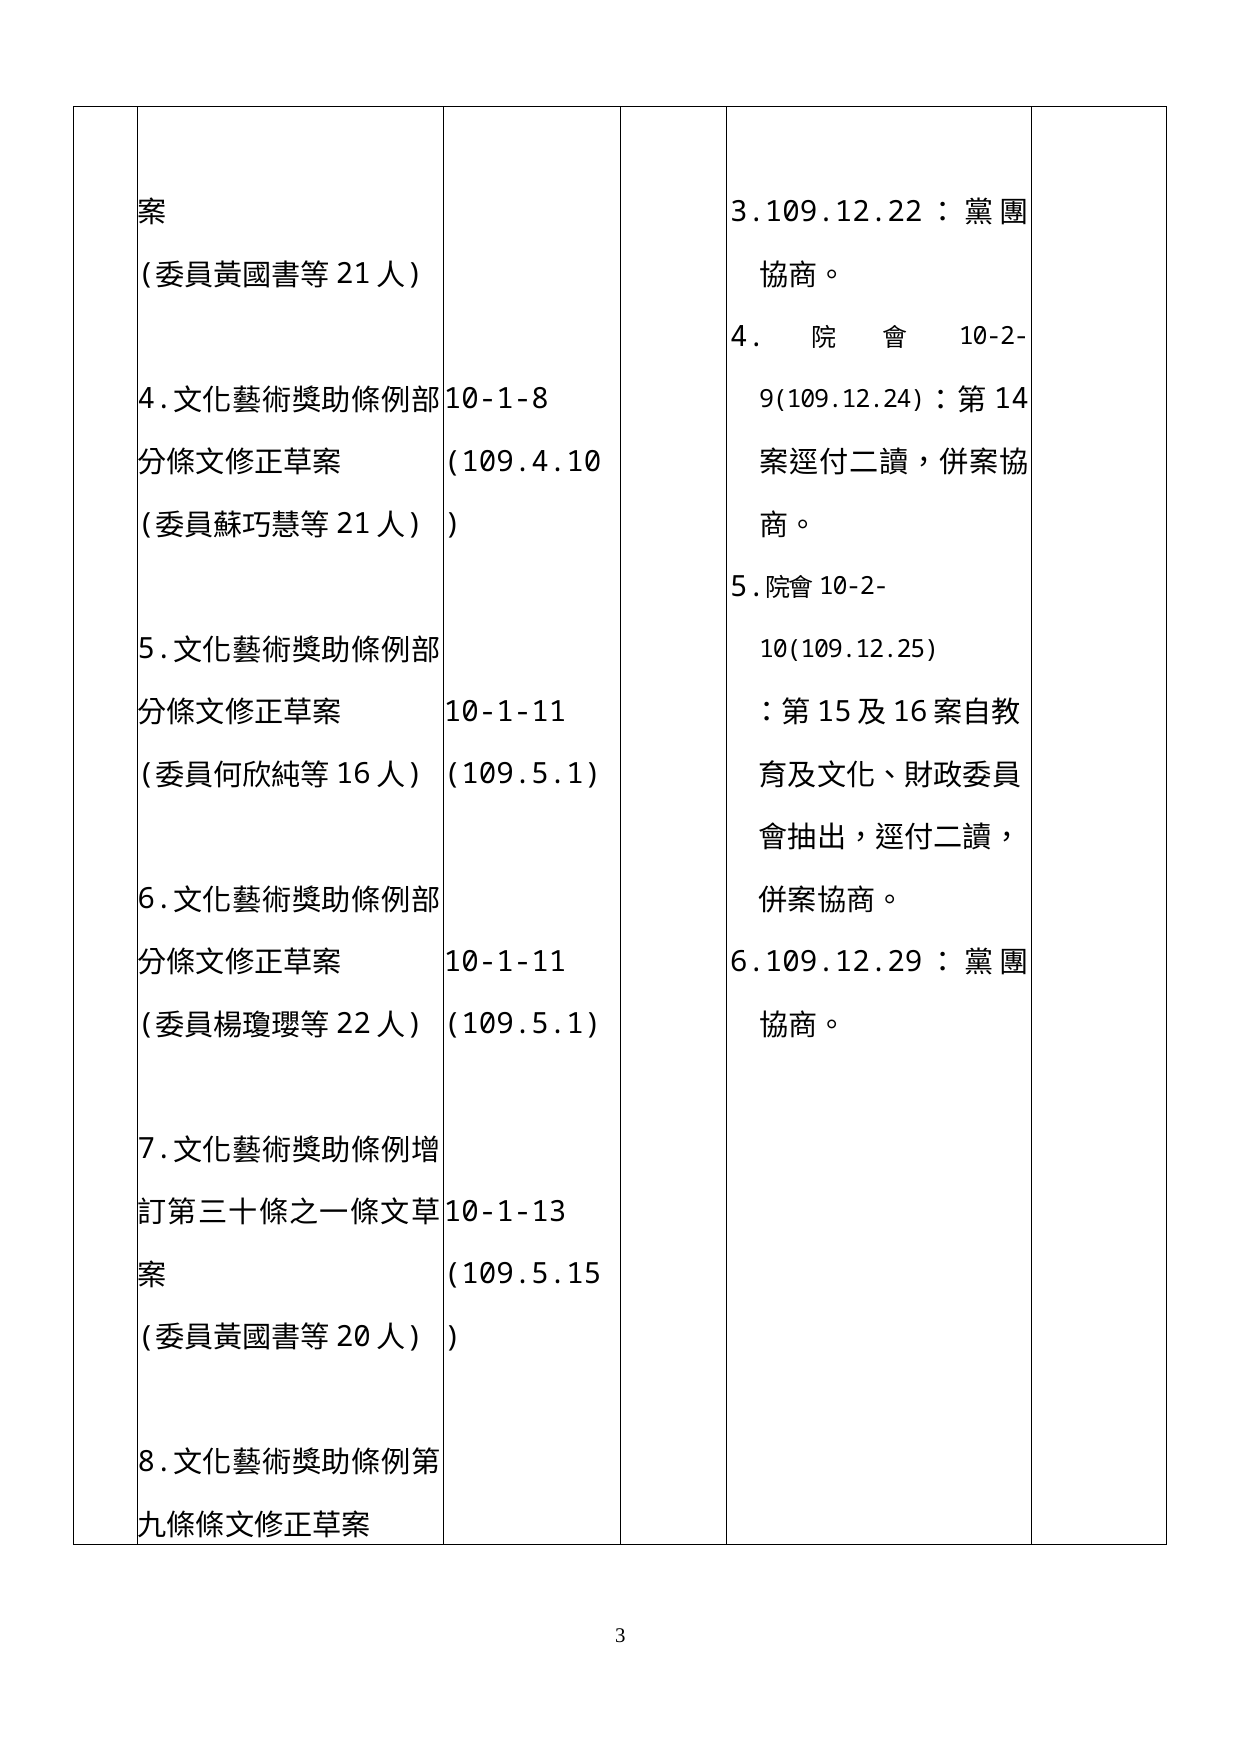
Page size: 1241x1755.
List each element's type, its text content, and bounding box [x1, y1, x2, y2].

table_header [1032, 107, 1166, 1543]
table_header 10-1-8 (109.4.10) 10-1-11 (109.5.1) 10-1-11 (109.5.1) 10-1-13 (109.5.15) [444, 107, 620, 1543]
table_header [74, 107, 137, 1543]
table_header 案 (委員黃國書等21人) 4.文化藝術獎助條例部分條文修正草案 (委員蘇巧慧等21人) 5.文化藝術獎助條例部分條文修正草案 (委員何欣純等16人) 6.文化藝術獎助條例部分條文修正草案 (委員楊瓊瓔等22人) 7.文化藝術獎助條例增訂第三十條之一條文草案 (委員黃國書等20人) 8.文化藝術獎助條例第九條條文修正草案 [138, 107, 443, 1543]
table_header 3.109.12.22：黨團協商。 4.院會10-2-9(109.12.24)：第14案逕付二讀，併案協商。 5.院會10-2-10(109.12.25) ：第15及16案自教育及文化、財政委員會抽出，逕付二讀，併案協商。 6.109.12.29：黨團協商。 [727, 107, 1031, 1543]
table_header [621, 107, 726, 1543]
